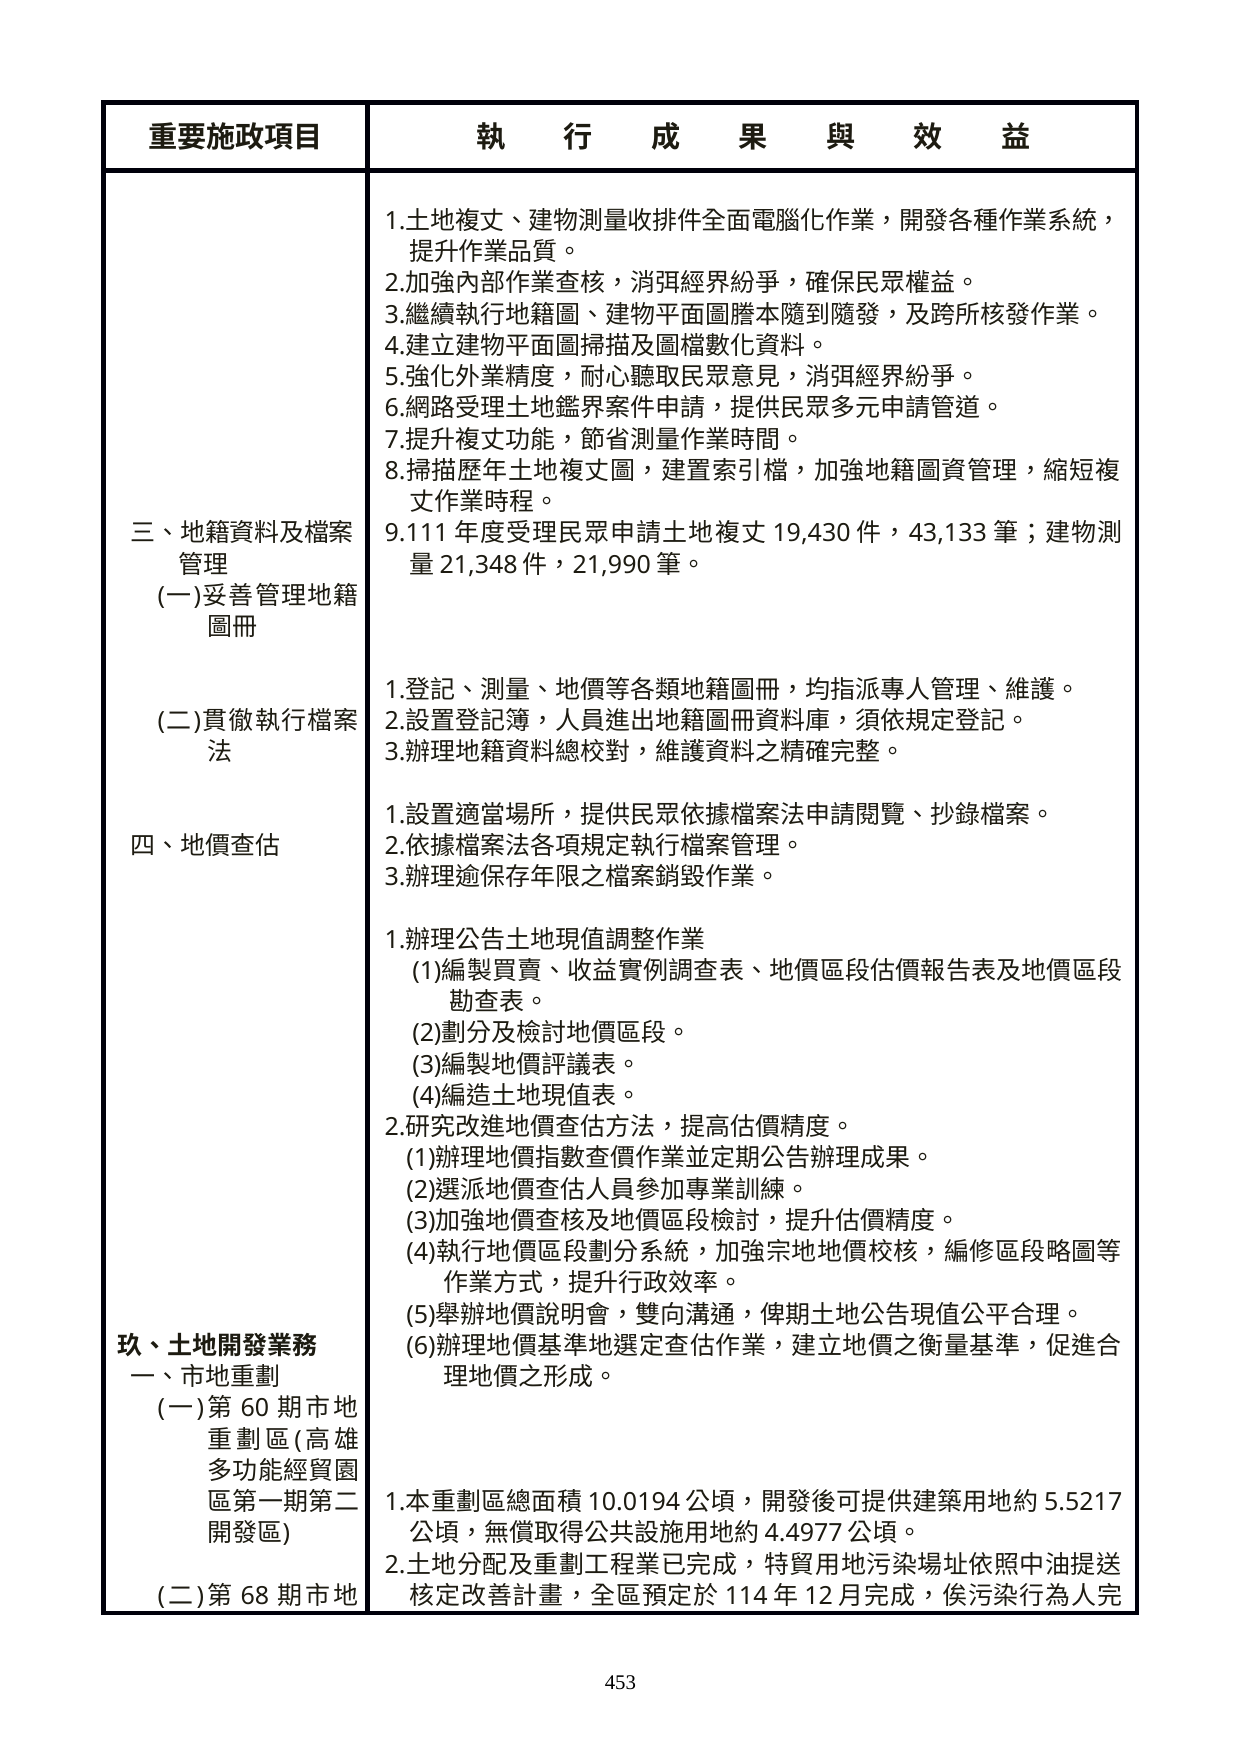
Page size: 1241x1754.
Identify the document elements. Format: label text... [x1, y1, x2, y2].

table_header 執 行 成 果 與 效 益 [370, 105, 1135, 168]
table_cell 三、地籍資料及檔案管理 (一)妥善管理地籍圖冊 (二)貫徹執行檔案法 四、地價查估 玖、土地開發業務 一、市地重劃 (一)第60期市地重劃區(高雄多功能經貿園區第一期第二開發區) (二)第68期市地 [106, 173, 365, 1611]
table_header 重要施政項目 [106, 105, 365, 168]
table_cell 1.土地複丈、建物測量收排件全面電腦化作業，開發各種作業系統，提升作業品質。 2.加強內部作業查核，消弭經界紛爭，確保民眾權益。 3.繼續執行地籍圖、建物平面圖謄本隨到隨發，及跨所核發作業。 4.建立建物平面圖掃描及圖檔數化資料。 5.強化外業精度，耐心聽取民眾意見，消弭經界紛爭。 6.網路受理土地鑑界案件申請，提供民眾多元申請管道。 7.提升複丈功能，節省測量作業時間。 8.掃描歷年土地複丈圖，建置索引檔，加強地籍圖資管理，縮短複丈作業時程。 9.111年度受理民眾申請土地複丈19,430件，43,133筆；建物測量21,348件，21,990筆。 1.登記、測量、地價等各類地籍圖冊，均指派專人管理、維護。 2.設置登記簿，人員進出地籍圖冊資料庫，須依規定登記。 3.辦理地籍資料總校對，維護資料之精確完整。 1.設置適當場所，提供民眾依據檔案法申請閱覽、抄錄檔案。 2.依據檔案法各項規定執行檔案管理。 3.辦理逾保存年限之檔案銷毀作業。 1.辦理公告土地現值調整作業 (1)編製買賣、收益實例調查表、地價區段估價報告表及地價區段勘查表。 (2)劃分及檢討地價區段。 (3)編製地價評議表。 (4)編造土地現值表。 2.研究改進地價查估方法，提高估價精度。 (1)辦理地價指數查價作業並定期公告辦理成果。 (2)選派地價查估人員參加專業訓練。 (3)加強地價查核及地價區段檢討，提升估價精度。 (4)執行地價區段劃分系統，加強宗地地價校核，編修區段略圖等作業方式，提升行政效率。 (5)舉辦地價說明會，雙向溝通，俾期土地公告現值公平合理。 (6)辦理地價基準地選定查估作業，建立地價之衡量基準，促進合理地價之形成。 1.本重劃區總面積10.0194公頃，開發後可提供建築用地約5.5217公頃，無償取得公共設施用地約4.4977公頃。 2.土地分配及重劃工程業已完成，特貿用地污染場址依照中油提送核定改善計畫，全區預定於114年12月完成，俟污染行為人完 [370, 173, 1135, 1611]
